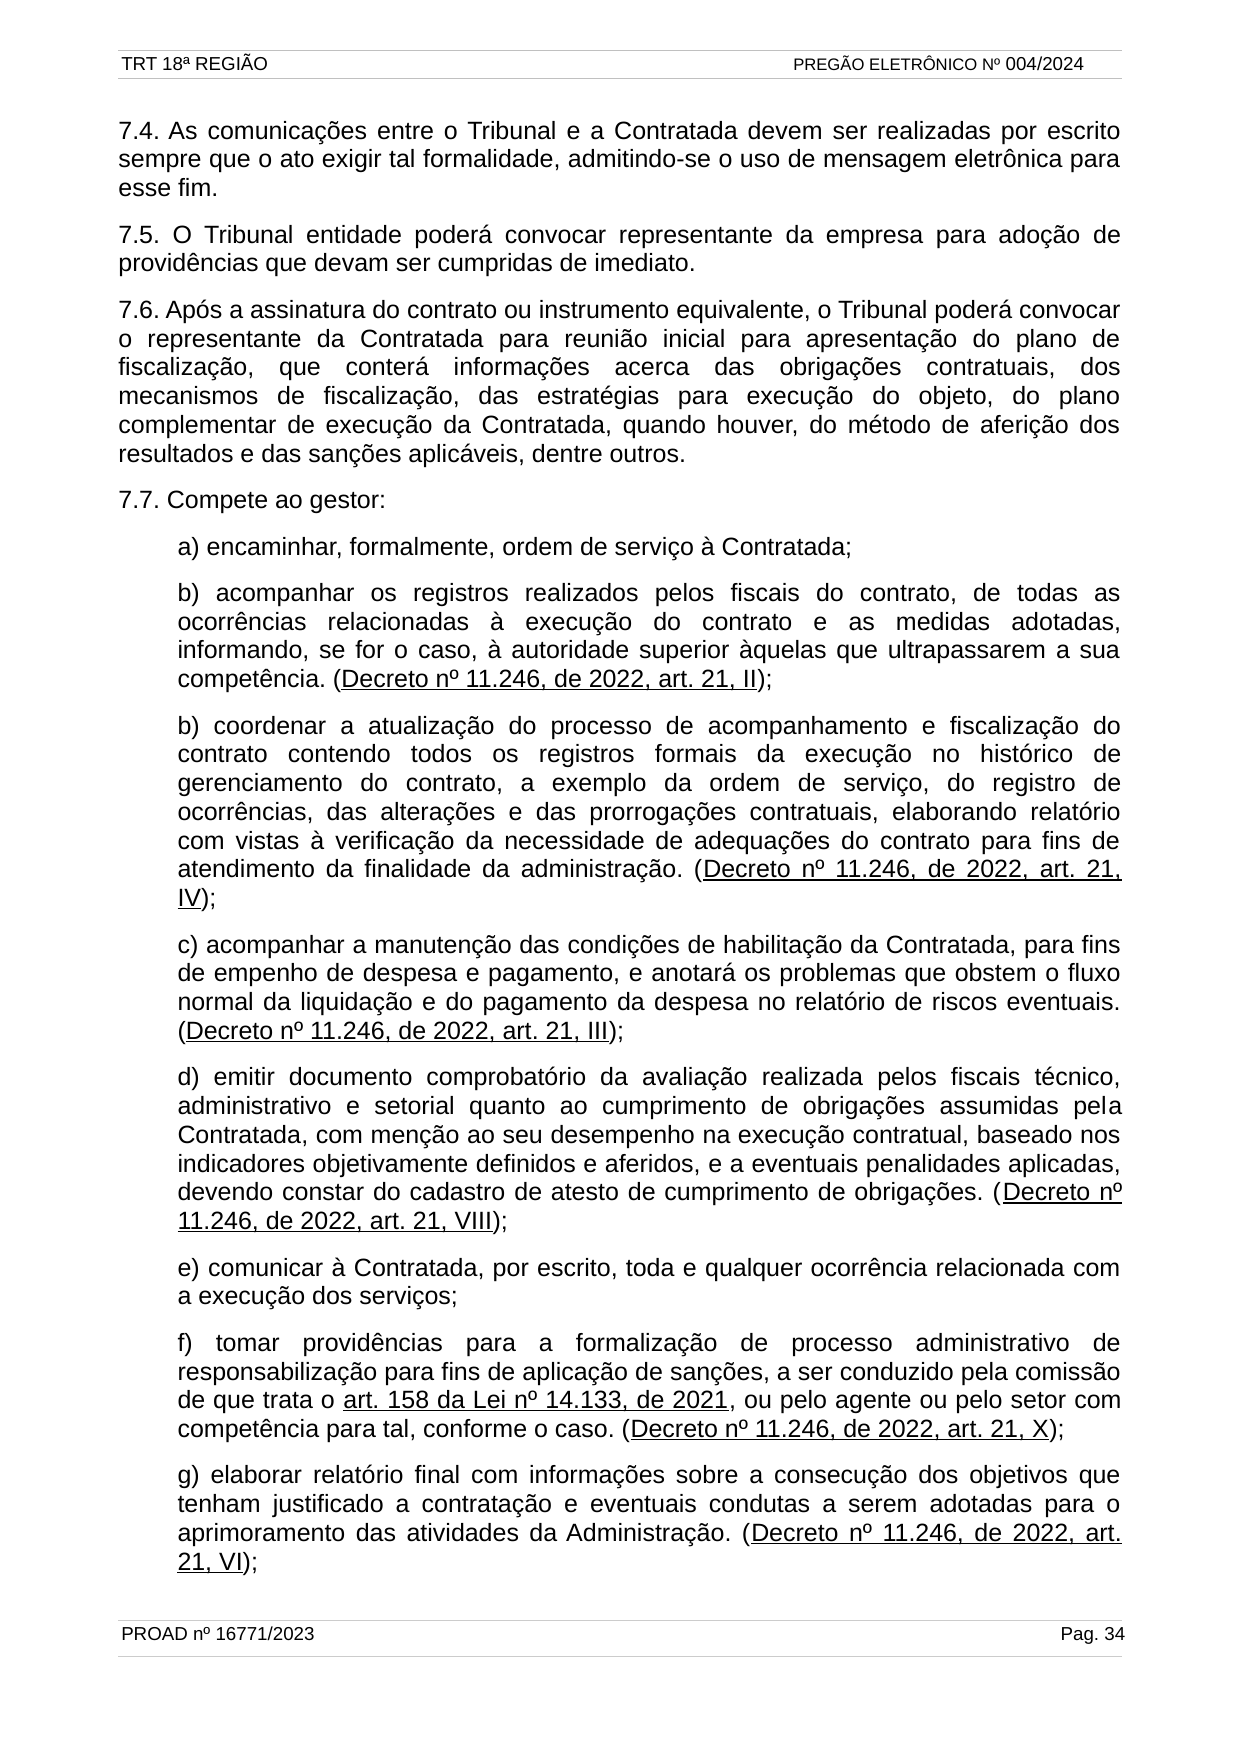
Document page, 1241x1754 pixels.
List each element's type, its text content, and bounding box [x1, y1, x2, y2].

list 7.4. As comunicações entre o Tribunal e a Contratada devem ser realizadas por escrito sempre que o ato exigir tal formalidade, admitindo-se o uso de mensagem eletrônica para esse fim. [118, 116, 1122, 202]
list 7.5. O Tribunal entidade poderá convocar representante da empresa para adoção de providências que devam ser cumpridas de imediato. [118, 219, 1122, 277]
list f) tomar providências para a formalização de processo administrativo de responsabilização para fins de aplicação de sanções, a ser conduzido pela comissão de que trata o art. 158 da Lei nº 14.133, de 2021, ou pelo agente ou pelo setor com competência para tal, conforme o caso. (Decreto nº 11.246, de 2022, art. 21, X); [177, 1328, 1122, 1443]
list d) emitir documento comprobatório da avaliação realizada pelos fiscais técnico, administrativo e setorial quanto ao cumprimento de obrigações assumidas pela Contratada, com menção ao seu desempenho na execução contratual, baseado nos indicadores objetivamente definidos e aferidos, e a eventuais penalidades aplicadas, devendo constar do cadastro de atesto de cumprimento de obrigações. (Decreto nº 11.246, de 2022, art. 21, VIII); [177, 1062, 1122, 1235]
list 7.7. Compete ao gestor: [118, 485, 1122, 514]
list c) acompanhar a manutenção das condições de habilitação da Contratada, para fins de empenho de despesa e pagamento, e anotará os problemas que obstem o fluxo normal da liquidação e do pagamento da despesa no relatório de riscos eventuais. (Decreto nº 11.246, de 2022, art. 21, III); [177, 929, 1122, 1044]
list a) encaminhar, formalmente, ordem de serviço à Contratada; [177, 531, 1122, 560]
list g) elaborar relatório final com informações sobre a consecução dos objetivos que tenham justificado a contratação e eventuais condutas a serem adotadas para o aprimoramento das atividades da Administração. (Decreto nº 11.246, de 2022, art. 21, VI); [177, 1460, 1122, 1575]
list b) acompanhar os registros realizados pelos fiscais do contrato, de todas as ocorrências relacionadas à execução do contrato e as medidas adotadas, informando, se for o caso, à autoridade superior àquelas que ultrapassarem a sua competência. (Decreto nº 11.246, de 2022, art. 21, II); [177, 578, 1122, 693]
list b) coordenar a atualização do processo de acompanhamento e fiscalização do contrato contendo todos os registros formais da execução no histórico de gerenciamento do contrato, a exemplo da ordem de serviço, do registro de ocorrências, das alterações e das prorrogações contratuais, elaborando relatório com vistas à verificação da necessidade de adequações do contrato para fins de atendimento da finalidade da administração. (Decreto nº 11.246, de 2022, art. 21, IV); [177, 711, 1122, 912]
list e) comunicar à Contratada, por escrito, toda e qualquer ocorrência relacionada com a execução dos serviços; [177, 1252, 1122, 1310]
list 7.6. Após a assinatura do contrato ou instrumento equivalente, o Tribunal poderá convocar o representante da Contratada para reunião inicial para apresentação do plano de fiscalização, que conterá informações acerca das obrigações contratuais, dos mecanismos de fiscalização, das estratégias para execução do objeto, do plano complementar de execução da Contratada, quando houver, do método de aferição dos resultados e das sanções aplicáveis, dentre outros. [118, 295, 1122, 467]
